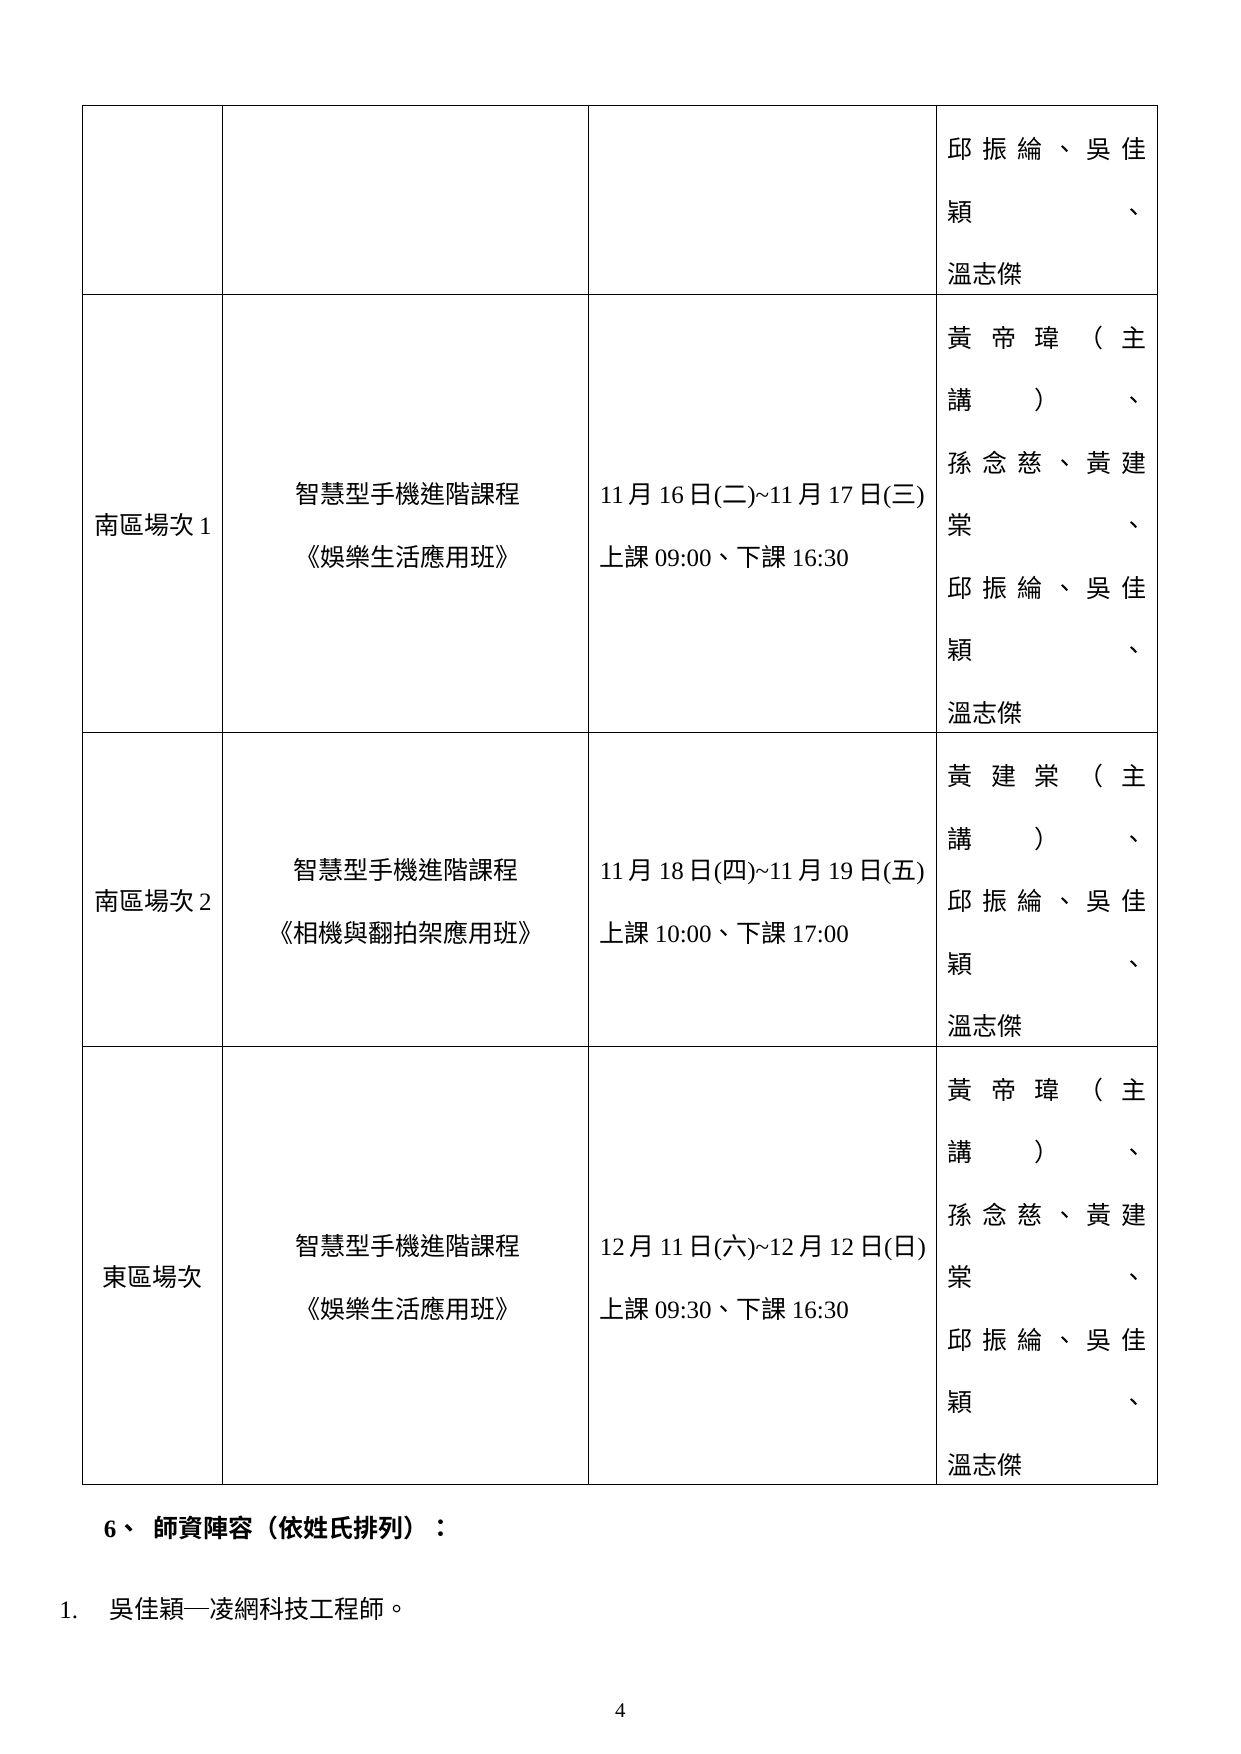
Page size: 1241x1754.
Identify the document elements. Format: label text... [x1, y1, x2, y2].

table_cell 11月16日(二)~11月17日(三) 上課09:00、下課16:30 [589, 295, 936, 732]
table_cell 黃帝瑋（主講）、 孫念慈、黃建棠、 邱振綸、吳佳穎、 溫志傑 [937, 295, 1157, 732]
table_cell 邱振綸、吳佳穎、 溫志傑 [937, 106, 1157, 294]
table_cell 12月11日(六)~12月12日(日) 上課09:30、下課16:30 [589, 1047, 936, 1484]
table_cell [589, 106, 936, 294]
table_cell [83, 106, 222, 294]
table_cell 11月18日(四)~11月19日(五) 上課10:00、下課17:00 [589, 733, 936, 1046]
table_cell 智慧型手機進階課程 《相機與翻拍架應用班》 [223, 733, 588, 1046]
table_cell 南區場次2 [83, 733, 222, 1046]
list 師資陣容（依姓氏排列）： [103, 1485, 1181, 1548]
list 吳佳穎─凌網科技工程師。 [59, 1566, 1122, 1628]
table_cell 智慧型手機進階課程 《娛樂生活應用班》 [223, 295, 588, 732]
table_cell 黃帝瑋（主講）、 孫念慈、黃建棠、 邱振綸、吳佳穎、 溫志傑 [937, 1047, 1157, 1484]
table_cell 智慧型手機進階課程 《娛樂生活應用班》 [223, 1047, 588, 1484]
table_cell [223, 106, 588, 294]
table_cell 南區場次1 [83, 295, 222, 732]
table_cell 東區場次 [83, 1047, 222, 1484]
table_cell 黃建棠（主講）、 邱振綸、吳佳穎、 溫志傑 [937, 733, 1157, 1046]
